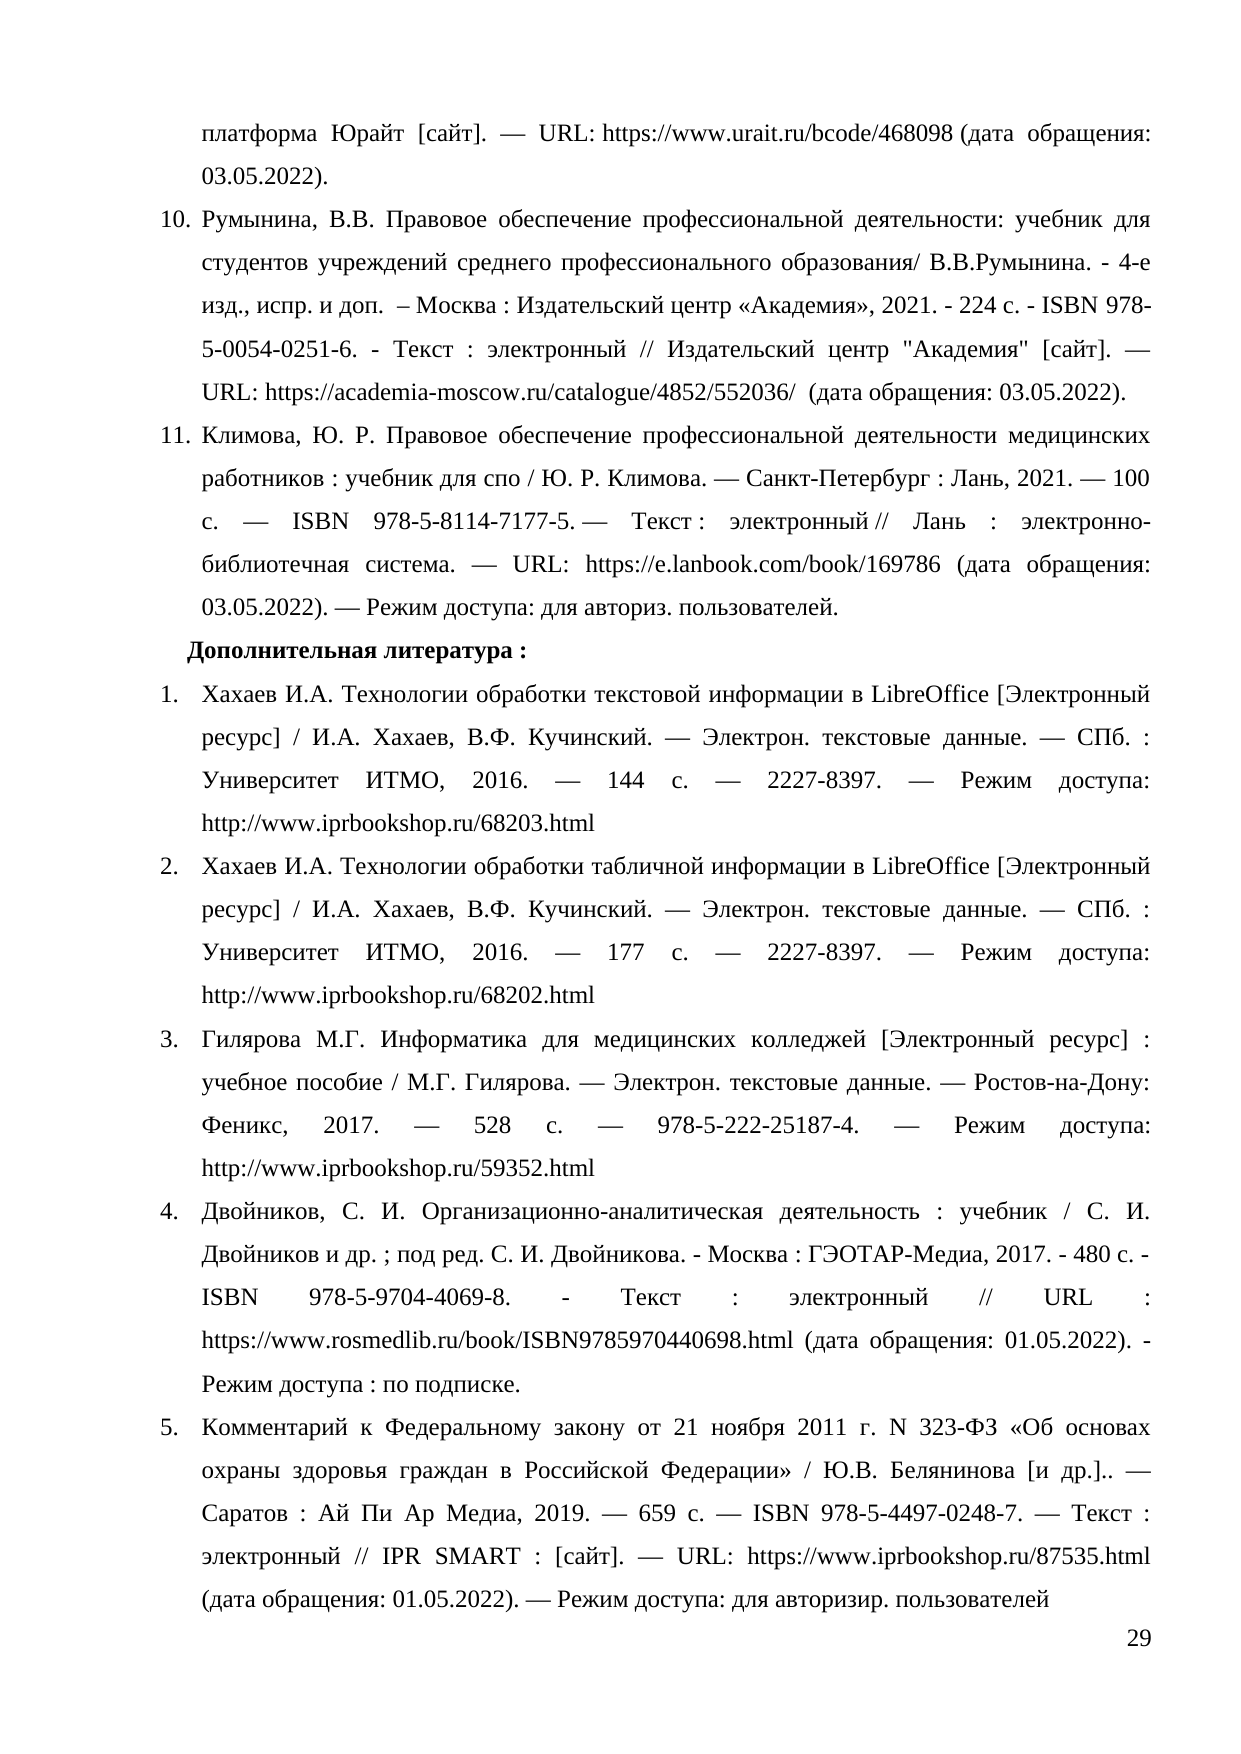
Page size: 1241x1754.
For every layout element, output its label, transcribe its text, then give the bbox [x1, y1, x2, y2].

list Румынина, В.В. Правовое обеспечение профессиональной деятельности: учебник для студентов учреждений среднего профессионального образования/ В.В.Румынина. - 4-е изд., испр. и доп. – Москва : Издательский центр «Академия», 2021. - 224 с. - ISBN 978-5-0054-0251-6. - Текст : электронный // Издательский центр "Академия" [сайт]. — URL: https://academia-moscow.ru/catalogue/4852/552036/ (дата обращения: 03.05.2022). [160, 204, 1152, 406]
text Дополнительная литература : [118, 636, 1152, 664]
list Гилярова М.Г. Информатика для медицинских колледжей [Электронный ресурс] : учебное пособие / М.Г. Гилярова. — Электрон. текстовые данные. — Ростов-на-Дону: Феникс, 2017. — 528 c. — 978-5-222-25187-4. — Режим доступа: http://www.iprbookshop.ru/59352.html [160, 1024, 1152, 1182]
list платформа Юрайт [сайт]. — URL: https://www.urait.ru/bcode/468098 (дата обращения: 03.05.2022). [160, 118, 1152, 190]
list Комментарий к Федеральному закону от 21 ноября 2011 г. N 323-ФЗ «Об основах охраны здоровья граждан в Российской Федерации» / Ю.В. Белянинова [и др.].. — Саратов : Ай Пи Ар Медиа, 2019. — 659 c. — ISBN 978-5-4497-0248-7. — Текст : электронный // IPR SMART : [сайт]. — URL: https://www.iprbookshop.ru/87535.html (дата обращения: 01.05.2022). — Режим доступа: для авторизир. пользователей [160, 1412, 1152, 1613]
list Хахаев И.А. Технологии обработки табличной информации в LibreOffice [Электронный ресурс] / И.А. Хахаев, В.Ф. Кучинский. — Электрон. текстовые данные. — СПб. : Университет ИТМО, 2016. — 177 c. — 2227-8397. — Режим доступа: http://www.iprbookshop.ru/68202.html [160, 851, 1152, 1009]
list Двойников, С. И. Организационно-аналитическая деятельность : учебник / С. И. Двойников и др. ; под ред. С. И. Двойникова. - Москва : ГЭОТАР-Медиа, 2017. - 480 с. - ISBN 978-5-9704-4069-8. - Текст : электронный // URL : https://www.rosmedlib.ru/book/ISBN9785970440698.html (дата обращения: 01.05.2022). - Режим доступа : по подписке. [160, 1196, 1152, 1397]
list Хахаев И.А. Технологии обработки текстовой информации в LibreOffice [Электронный ресурс] / И.А. Хахаев, В.Ф. Кучинский. — Электрон. текстовые данные. — СПб. : Университет ИТМО, 2016. — 144 c. — 2227-8397. — Режим доступа: http://www.iprbookshop.ru/68203.html [160, 679, 1152, 837]
list Климова, Ю. Р. Правовое обеспечение профессиональной деятельности медицинских работников : учебник для спо / Ю. Р. Климова. — Санкт-Петербург : Лань, 2021. — 100 с. — ISBN 978-5-8114-7177-5. — Текст : электронный // Лань : электронно-библиотечная система. — URL: https://e.lanbook.com/book/169786 (дата обращения: 03.05.2022). — Режим доступа: для авториз. пользователей. [160, 420, 1152, 621]
